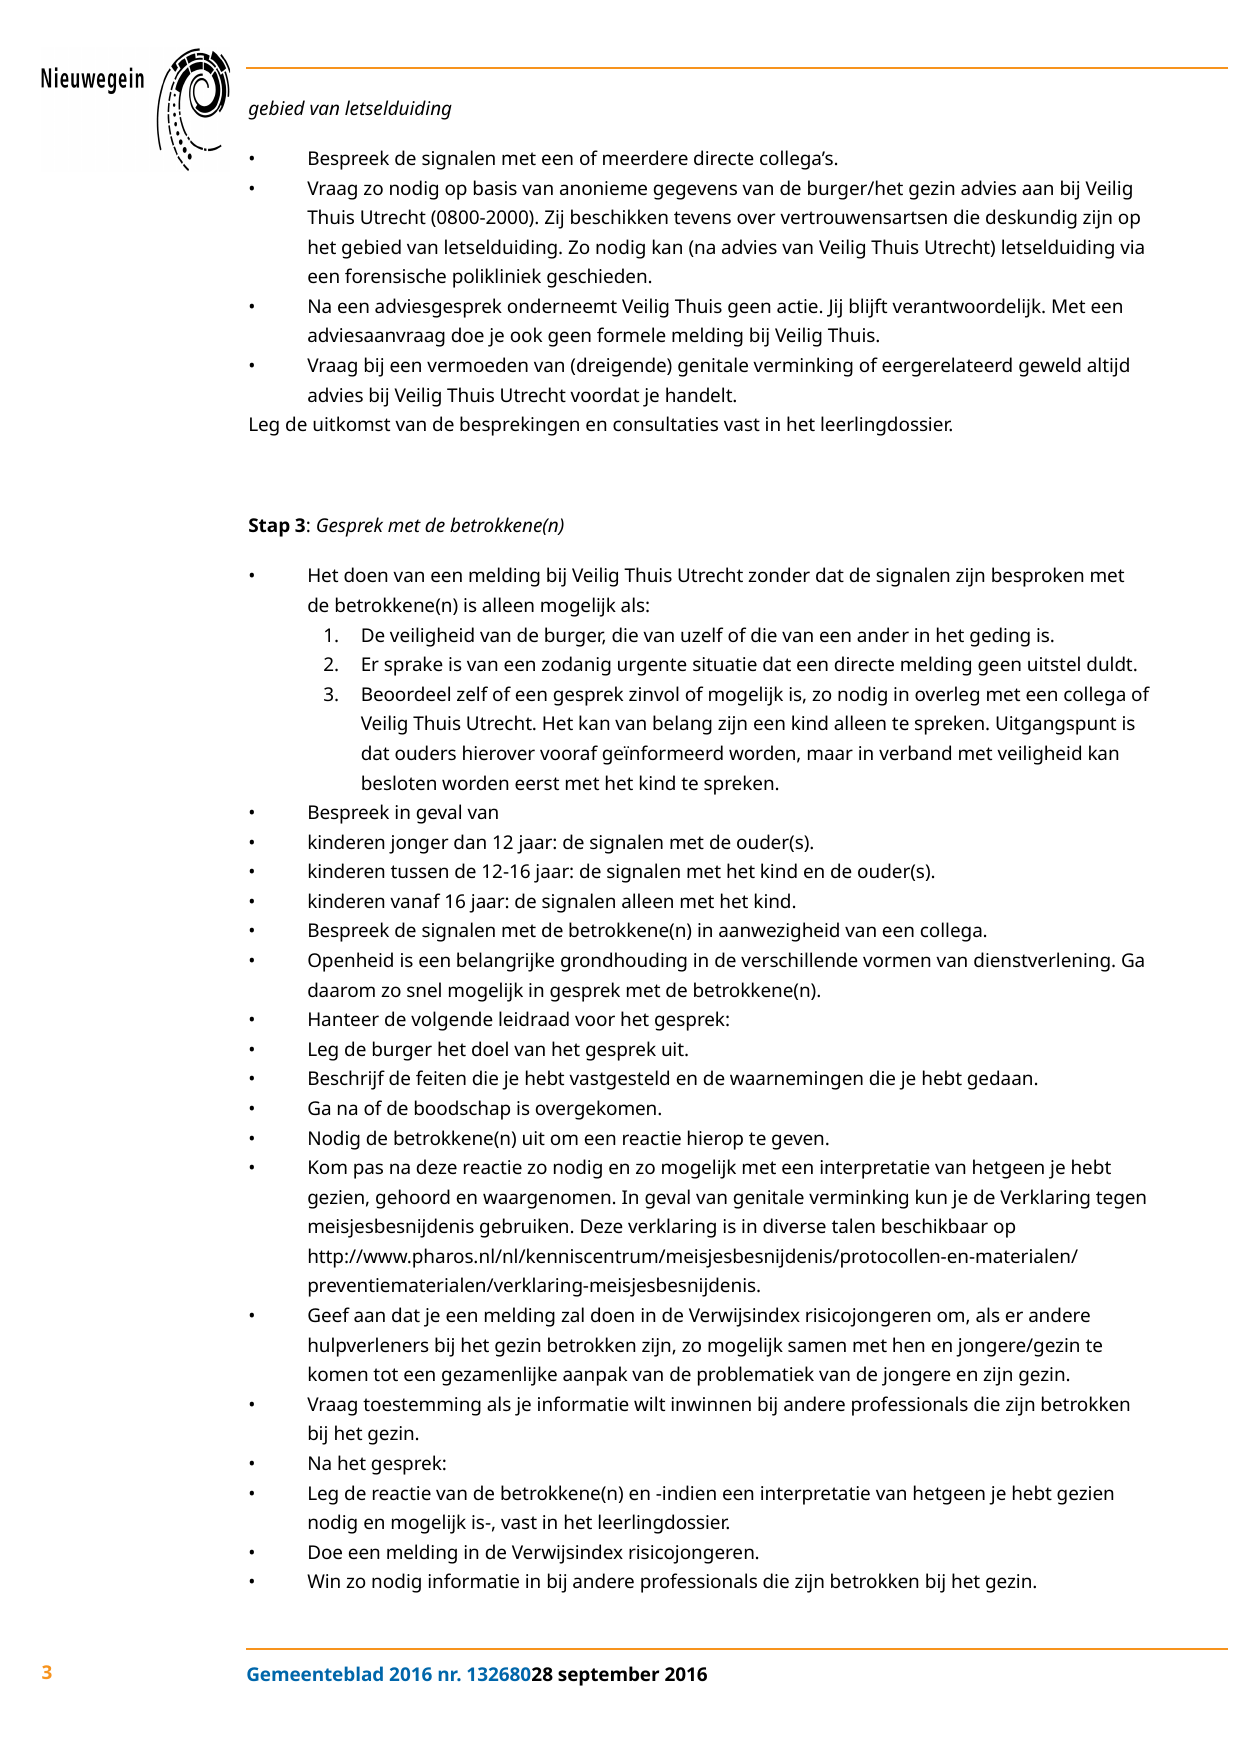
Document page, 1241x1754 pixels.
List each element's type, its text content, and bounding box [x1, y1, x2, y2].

list Geef aan dat je een melding zal doen in de Verwijsindex risicojongeren om, als er andere hulpverleners bij het gezin betrokken zijn, zo mogelijk samen met hen en jongere/gezin te komen tot een gezamenlijke aanpak van de problematiek van de jongere en zijn gezin. [248, 1302, 1152, 1387]
list Beoordeel zelf of een gesprek zinvol of mogelijk is, zo nodig in overleg met een collega of Veilig Thuis Utrecht. Het kan van belang zijn een kind alleen te spreken. Uitgangspunt is dat ouders hierover vooraf geïnformeerd worden, maar in verband met veiligheid kan besloten worden eerst met het kind te spreken. [323, 681, 1152, 796]
list Bespreek de signalen met de betrokkene(n) in aanwezigheid van een collega. [248, 918, 1152, 943]
list Vraag toestemming als je informatie wilt inwinnen bij andere professionals die zijn betrokken bij het gezin. [248, 1391, 1152, 1446]
list Hanteer de volgende leidraad voor het gesprek: [248, 1006, 1152, 1032]
list Ga na of de boodschap is overgekomen. [248, 1095, 1152, 1121]
list Vraag zo nodig op basis van anonieme gegevens van de burger/het gezin advies aan bij Veilig Thuis Utrecht (0800-2000). Zij beschikken tevens over vertrouwensartsen die deskundig zijn op het gebied van letselduiding. Zo nodig kan (na advies van Veilig Thuis Utrecht) letselduiding via een forensische polikliniek geschieden. [248, 175, 1152, 289]
text Leg de uitkomst van de besprekingen en consultaties vast in het leerlingdossier. [248, 411, 1152, 437]
list Bespreek in geval van [248, 799, 1152, 825]
list Leg de reactie van de betrokkene(n) en -indien een interpretatie van hetgeen je hebt gezien nodig en mogelijk is-, vast in het leerlingdossier. [248, 1480, 1152, 1535]
text gebied van letselduiding [248, 95, 1152, 121]
list Na een adviesgesprek onderneemt Veilig Thuis geen actie. Jij blijft verantwoordelijk. Met een adviesaanvraag doe je ook geen formele melding bij Veilig Thuis. [248, 293, 1152, 348]
list Na het gesprek: [248, 1450, 1152, 1476]
list Leg de burger het doel van het gesprek uit. [248, 1036, 1152, 1062]
text Stap 3: Gesprek met de betrokkene(n) [248, 512, 1152, 538]
list Beschrijf de feiten die je hebt vastgesteld en de waarnemingen die je hebt gedaan. [248, 1066, 1152, 1091]
list Nodig de betrokkene(n) uit om een reactie hierop te geven. [248, 1125, 1152, 1151]
list Er sprake is van een zodanig urgente situatie dat een directe melding geen uitstel duldt. [323, 651, 1152, 677]
list Bespreek de signalen met een of meerdere directe collega’s. [248, 145, 1152, 171]
list Openheid is een belangrijke grondhouding in de verschillende vormen van dienstverlening. Ga daarom zo snel mogelijk in gesprek met de betrokkene(n). [248, 947, 1152, 1003]
list kinderen tussen de 12-16 jaar: de signalen met het kind en de ouder(s). [248, 858, 1152, 884]
list Win zo nodig informatie in bij andere professionals die zijn betrokken bij het gezin. [248, 1568, 1152, 1594]
list Kom pas na deze reactie zo nodig en zo mogelijk met een interpretatie van hetgeen je hebt gezien, gehoord en waargenomen. In geval van genitale verminking kun je de Verklaring tegen meisjesbesnijdenis gebruiken. Deze verklaring is in diverse talen beschikbaar op http://www.pharos.nl/nl/kenniscentrum/meisjesbesnijdenis/protocollen-en-materialen/preventiematerialen/verklaring-meisjesbesnijdenis. [248, 1154, 1152, 1298]
list Het doen van een melding bij Veilig Thuis Utrecht zonder dat de signalen zijn besproken met de betrokkene(n) is alleen mogelijk als: [248, 563, 1152, 618]
picture [41, 47, 231, 172]
list De veiligheid van de burger, die van uzelf of die van een ander in het geding is. [323, 622, 1152, 648]
list kinderen jonger dan 12 jaar: de signalen met de ouder(s). [248, 829, 1152, 855]
list Vraag bij een vermoeden van (dreigende) genitale verminking of eergerelateerd geweld altijd advies bij Veilig Thuis Utrecht voordat je handelt. [248, 352, 1152, 408]
list Doe een melding in de Verwijsindex risicojongeren. [248, 1539, 1152, 1565]
list kinderen vanaf 16 jaar: de signalen alleen met het kind. [248, 888, 1152, 914]
